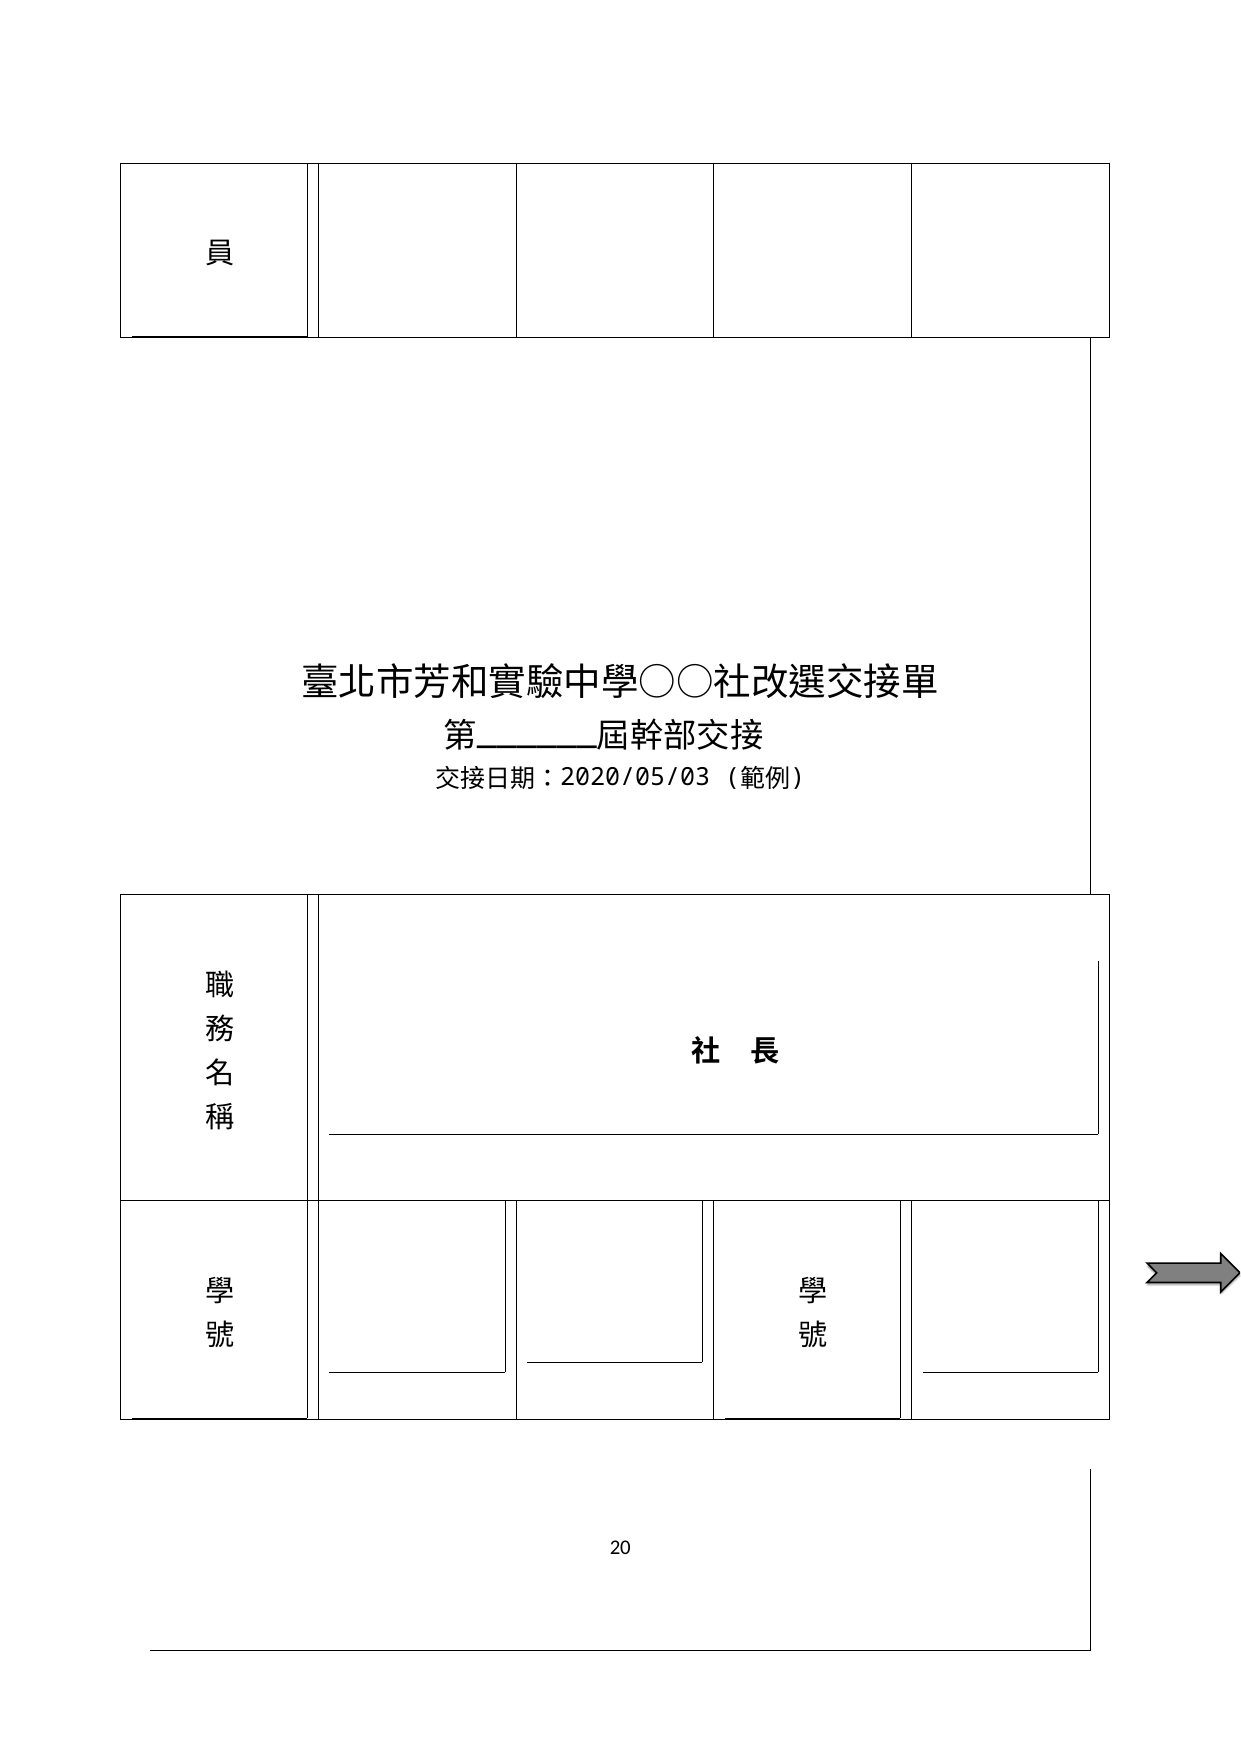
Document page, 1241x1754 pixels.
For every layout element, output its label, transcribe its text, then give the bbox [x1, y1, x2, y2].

table_cell 員 [121, 164, 307, 337]
table_cell [912, 164, 1109, 337]
table_cell [912, 1201, 1109, 1418]
subtitle 第______屆幹部交接 [150, 707, 1090, 757]
table_cell 學 號 [714, 1201, 900, 1418]
table_cell [308, 164, 318, 337]
subtitle 交接日期：2020/05/03 (範例) [150, 757, 1090, 794]
subtitle 臺北市芳和實驗中學○○社改選交接單 [150, 650, 1090, 707]
table_header 職務名稱 [121, 895, 307, 1200]
table_cell 學 號 [121, 1201, 307, 1418]
table_header 社 長 [319, 895, 1109, 1200]
table_cell [319, 1201, 516, 1418]
table_cell [308, 1201, 318, 1418]
table_cell [517, 1201, 713, 1418]
table_cell [517, 164, 713, 337]
table_header [308, 895, 318, 1200]
table_cell [319, 164, 516, 337]
table_cell [901, 1201, 911, 1418]
table_cell [714, 164, 911, 337]
